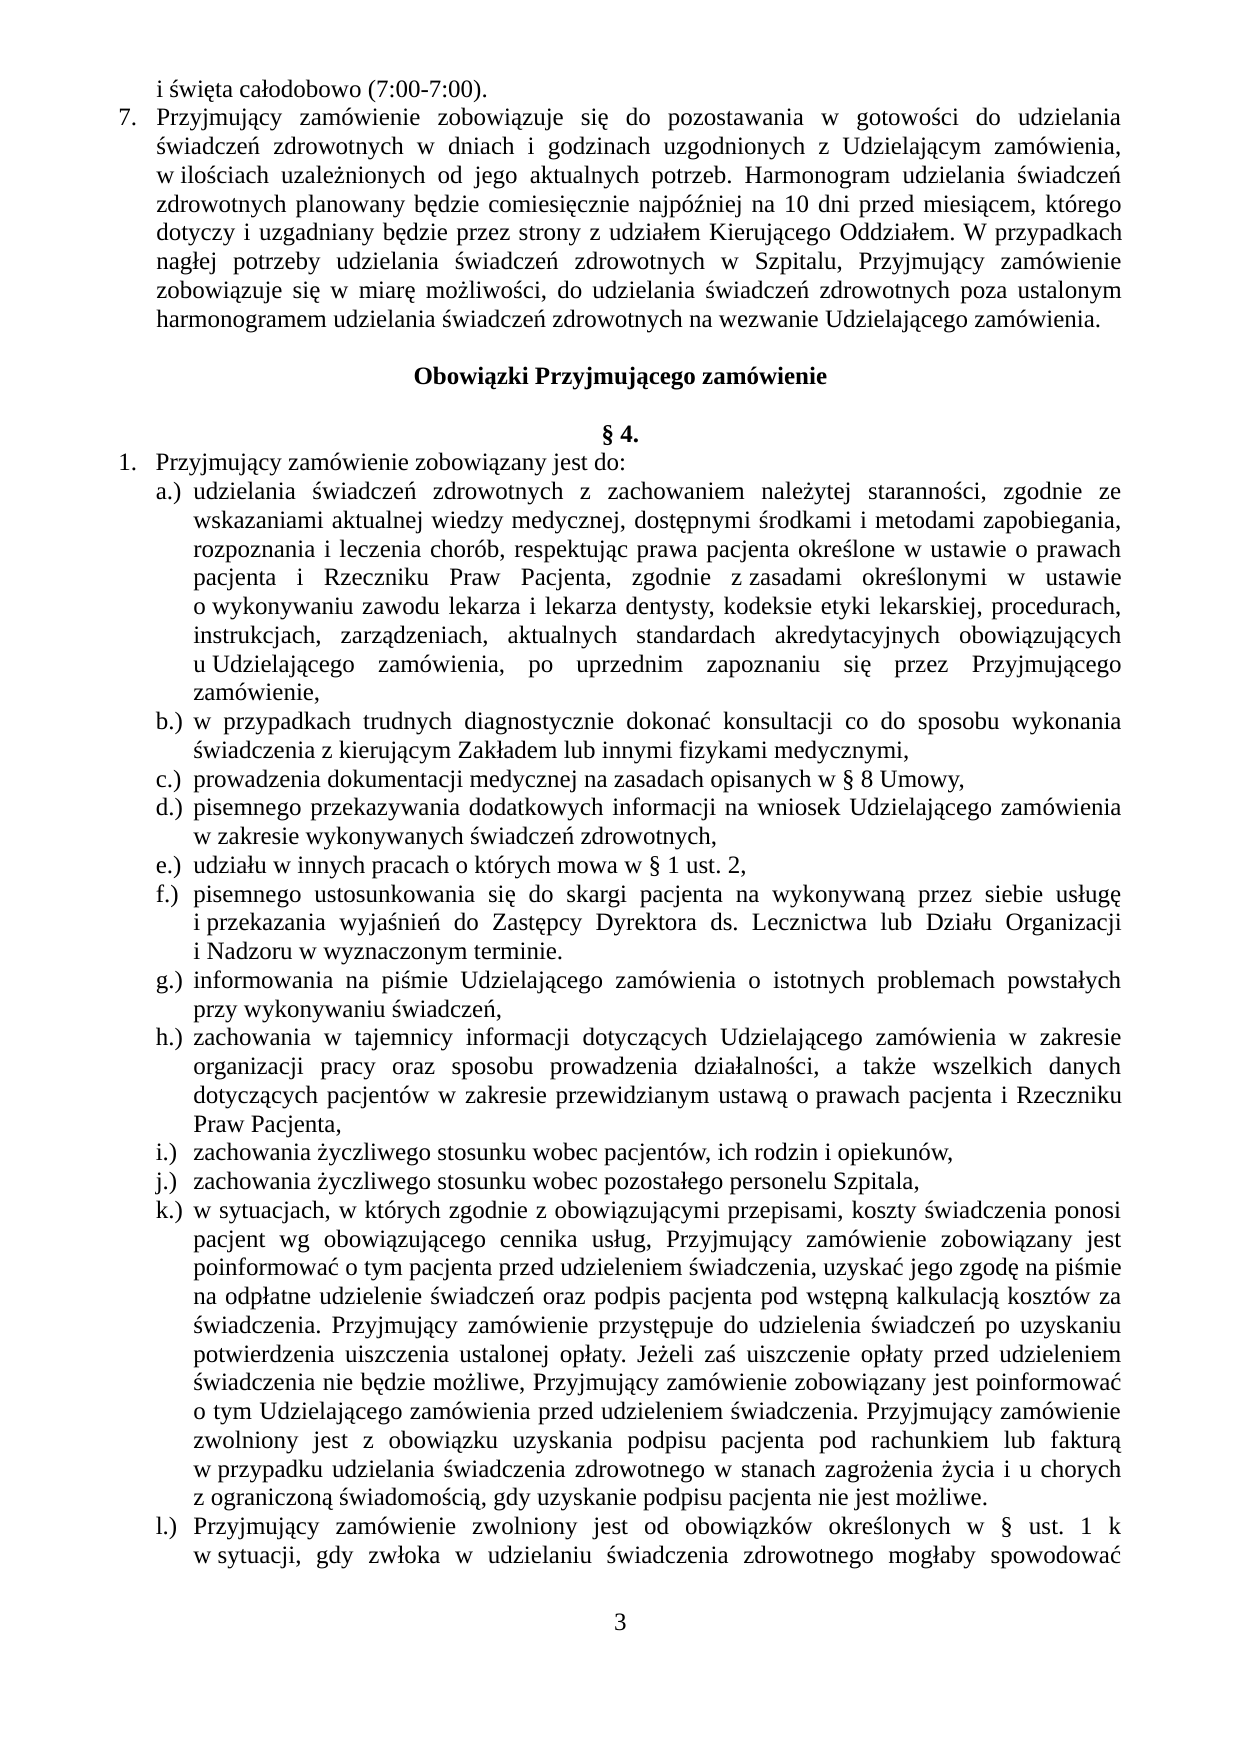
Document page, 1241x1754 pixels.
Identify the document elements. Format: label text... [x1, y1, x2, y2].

list w sytuacjach, w których zgodnie z obowiązującymi przepisami, koszty świadczenia ponosi pacjent wg obowiązującego cennika usług, Przyjmujący zamówienie zobowiązany jest poinformować o tym pacjenta przed udzieleniem świadczenia, uzyskać jego zgodę na piśmie na odpłatne udzielenie świadczeń oraz podpis pacjenta pod wstępną kalkulacją kosztów za świadczenia. Przyjmujący zamówienie przystępuje do udzielenia świadczeń po uzyskaniu potwierdzenia uiszczenia ustalonej opłaty. Jeżeli zaś uiszczenie opłaty przed udzieleniem świadczenia nie będzie możliwe, Przyjmujący zamówienie zobowiązany jest poinformować o tym Udzielającego zamówienia przed udzieleniem świadczenia. Przyjmujący zamówienie zwolniony jest z obowiązku uzyskania podpisu pacjenta pod rachunkiem lub fakturą w przypadku udzielania świadczenia zdrowotnego w stanach zagrożenia życia i u chorych z ograniczoną świadomością, gdy uzyskanie podpisu pacjenta nie jest możliwe. [156, 1195, 1122, 1511]
text Obowiązki Przyjmującego zamówienie [118, 361, 1122, 390]
list prowadzenia dokumentacji medycznej na zasadach opisanych w § 8 Umowy, [156, 764, 1122, 792]
list Przyjmujący zamówienie zobowiązuje się do pozostawania w gotowości do udzielania świadczeń zdrowotnych w dniach i godzinach uzgodnionych z Udzielającym zamówienia, w ilościach uzależnionych od jego aktualnych potrzeb. Harmonogram udzielania świadczeń zdrowotnych planowany będzie comiesięcznie najpóźniej na 10 dni przed miesiącem, którego dotyczy i uzgadniany będzie przez strony z udziałem Kierującego Oddziałem. W przypadkach nagłej potrzeby udzielania świadczeń zdrowotnych w Szpitalu, Przyjmujący zamówienie zobowiązuje się w miarę możliwości, do udzielania świadczeń zdrowotnych poza ustalonym harmonogramem udzielania świadczeń zdrowotnych na wezwanie Udzielającego zamówienia. [118, 102, 1122, 332]
list Przyjmujący zamówienie zobowiązany jest do: [118, 447, 1122, 476]
list Przyjmujący zamówienie zwolniony jest od obowiązków określonych w § ust. 1 k w sytuacji, gdy zwłoka w udzielaniu świadczenia zdrowotnego mogłaby spowodować [156, 1511, 1122, 1569]
text § 4. [118, 419, 1122, 447]
list udzielania świadczeń zdrowotnych z zachowaniem należytej staranności, zgodnie ze wskazaniami aktualnej wiedzy medycznej, dostępnymi środkami i metodami zapobiegania, rozpoznania i leczenia chorób, respektując prawa pacjenta określone w ustawie o prawach pacjenta i Rzeczniku Praw Pacjenta, zgodnie z zasadami określonymi w ustawie o wykonywaniu zawodu lekarza i lekarza dentysty, kodeksie etyki lekarskiej, procedurach, instrukcjach, zarządzeniach, aktualnych standardach akredytacyjnych obowiązujących u Udzielającego zamówienia, po uprzednim zapoznaniu się przez Przyjmującego zamówienie, [156, 476, 1122, 706]
list udziału w innych pracach o których mowa w § 1 ust. 2, [156, 850, 1122, 879]
list i święta całodobowo (7:00-7:00). [118, 74, 1122, 102]
list pisemnego przekazywania dodatkowych informacji na wniosek Udzielającego zamówienia w zakresie wykonywanych świadczeń zdrowotnych, [156, 792, 1122, 850]
list informowania na piśmie Udzielającego zamówienia o istotnych problemach powstałych przy wykonywaniu świadczeń, [156, 965, 1122, 1022]
list pisemnego ustosunkowania się do skargi pacjenta na wykonywaną przez siebie usługę i przekazania wyjaśnień do Zastępcy Dyrektora ds. Lecznictwa lub Działu Organizacji i Nadzoru w wyznaczonym terminie. [156, 879, 1122, 965]
list w przypadkach trudnych diagnostycznie dokonać konsultacji co do sposobu wykonania świadczenia z kierującym Zakładem lub innymi fizykami medycznymi, [156, 706, 1122, 764]
list zachowania życzliwego stosunku wobec pozostałego personelu Szpitala, [156, 1166, 1122, 1195]
list zachowania życzliwego stosunku wobec pacjentów, ich rodzin i opiekunów, [156, 1137, 1122, 1166]
list zachowania w tajemnicy informacji dotyczących Udzielającego zamówienia w zakresie organizacji pracy oraz sposobu prowadzenia działalności, a także wszelkich danych dotyczących pacjentów w zakresie przewidzianym ustawą o prawach pacjenta i Rzeczniku Praw Pacjenta, [156, 1022, 1122, 1137]
